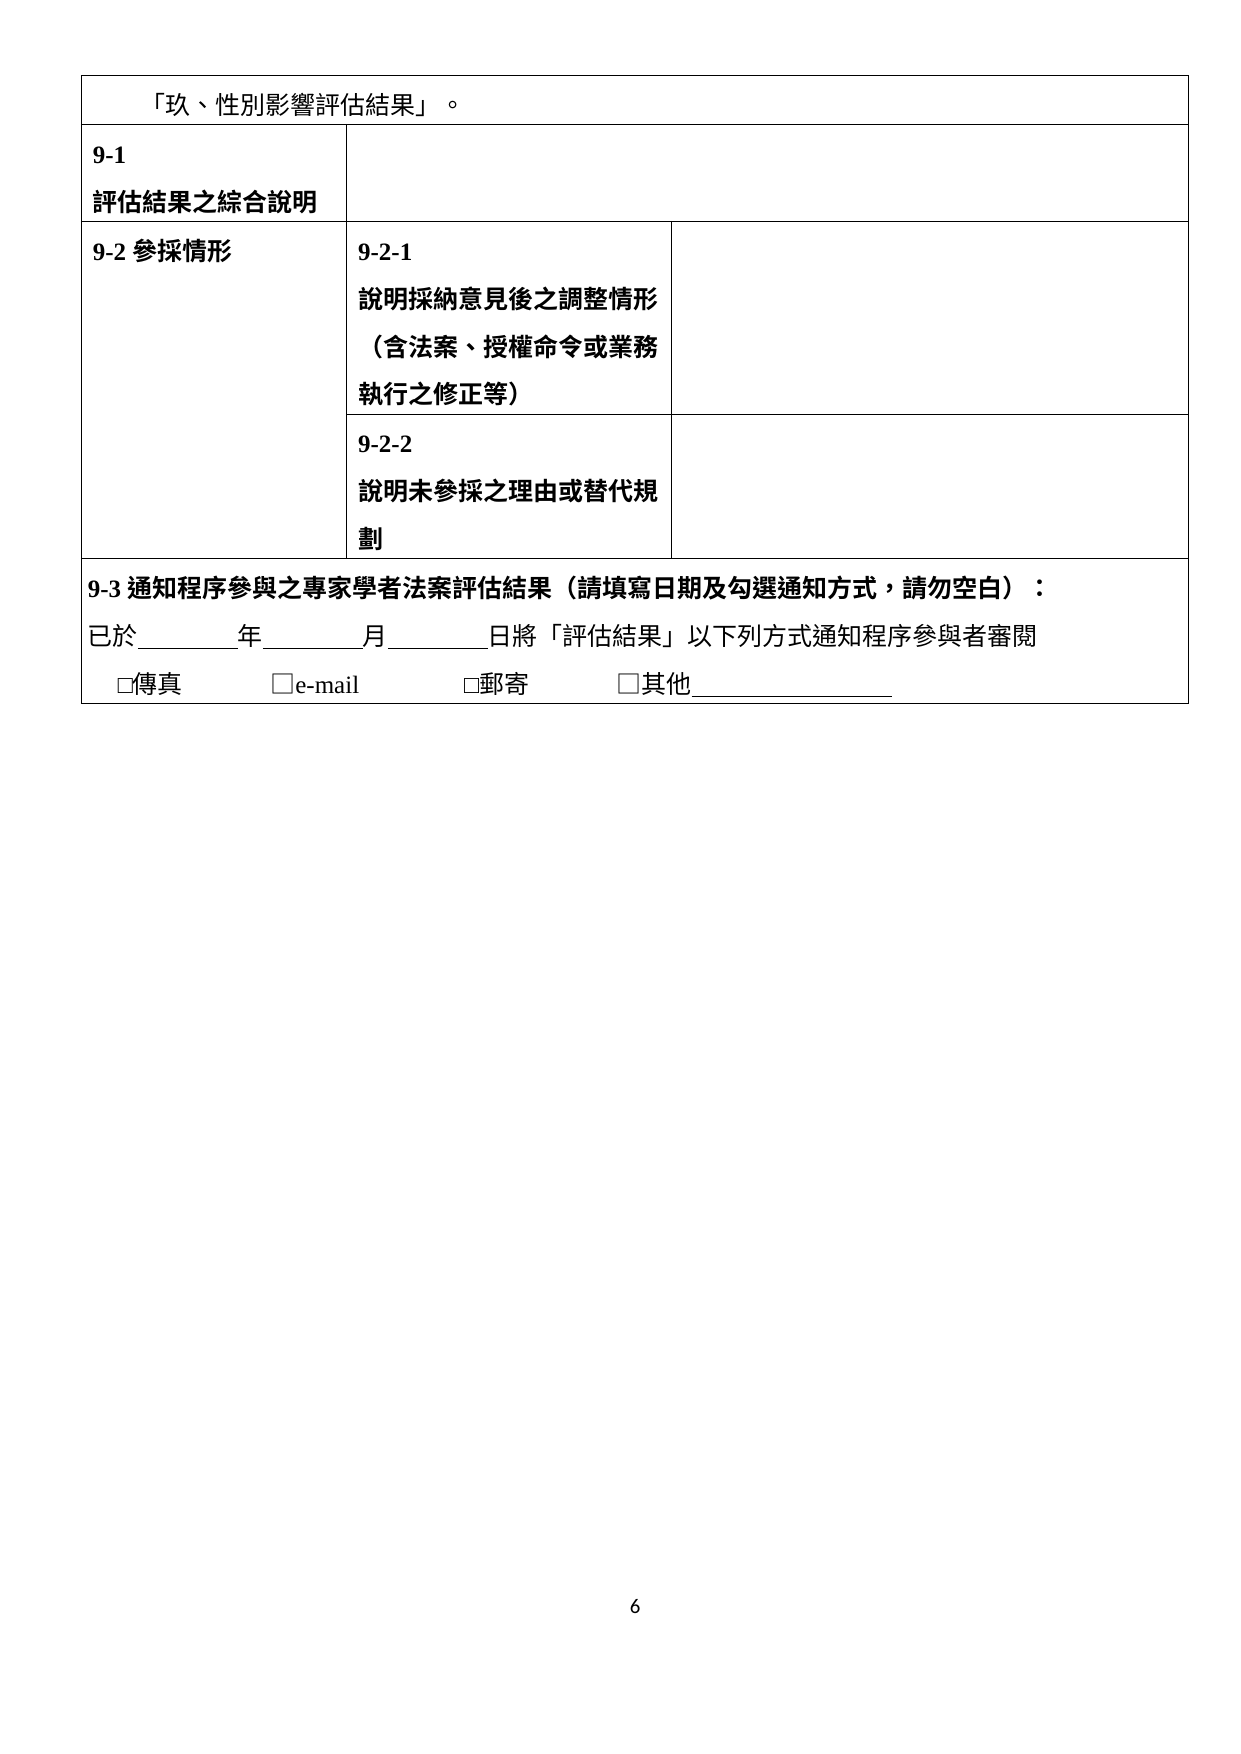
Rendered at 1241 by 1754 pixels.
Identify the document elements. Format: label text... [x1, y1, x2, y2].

table_cell 「玖、性別影響評估結果」。 [82, 76, 1188, 124]
table_cell 9-2 參採情形 [82, 222, 346, 558]
table_cell [347, 125, 1188, 221]
table_cell [672, 415, 1188, 558]
table_cell [672, 222, 1188, 413]
table_cell 9-1 評估結果之綜合說明 [82, 125, 346, 221]
table_cell 9-2-2 說明未參採之理由或替代規劃 [347, 415, 671, 558]
table_cell 9-2-1 說明採納意見後之調整情形（含法案、授權命令或業務執行之修正等） [347, 222, 671, 413]
table_cell 9-3 通知程序參與之專家學者法案評估結果（請填寫日期及勾選通知方式，請勿空白）： 已於 年 月 日將「評估結果」以下列方式通知程序參與者審閱 □傳真 □e-mail □郵寄 □其他 [82, 559, 1188, 703]
